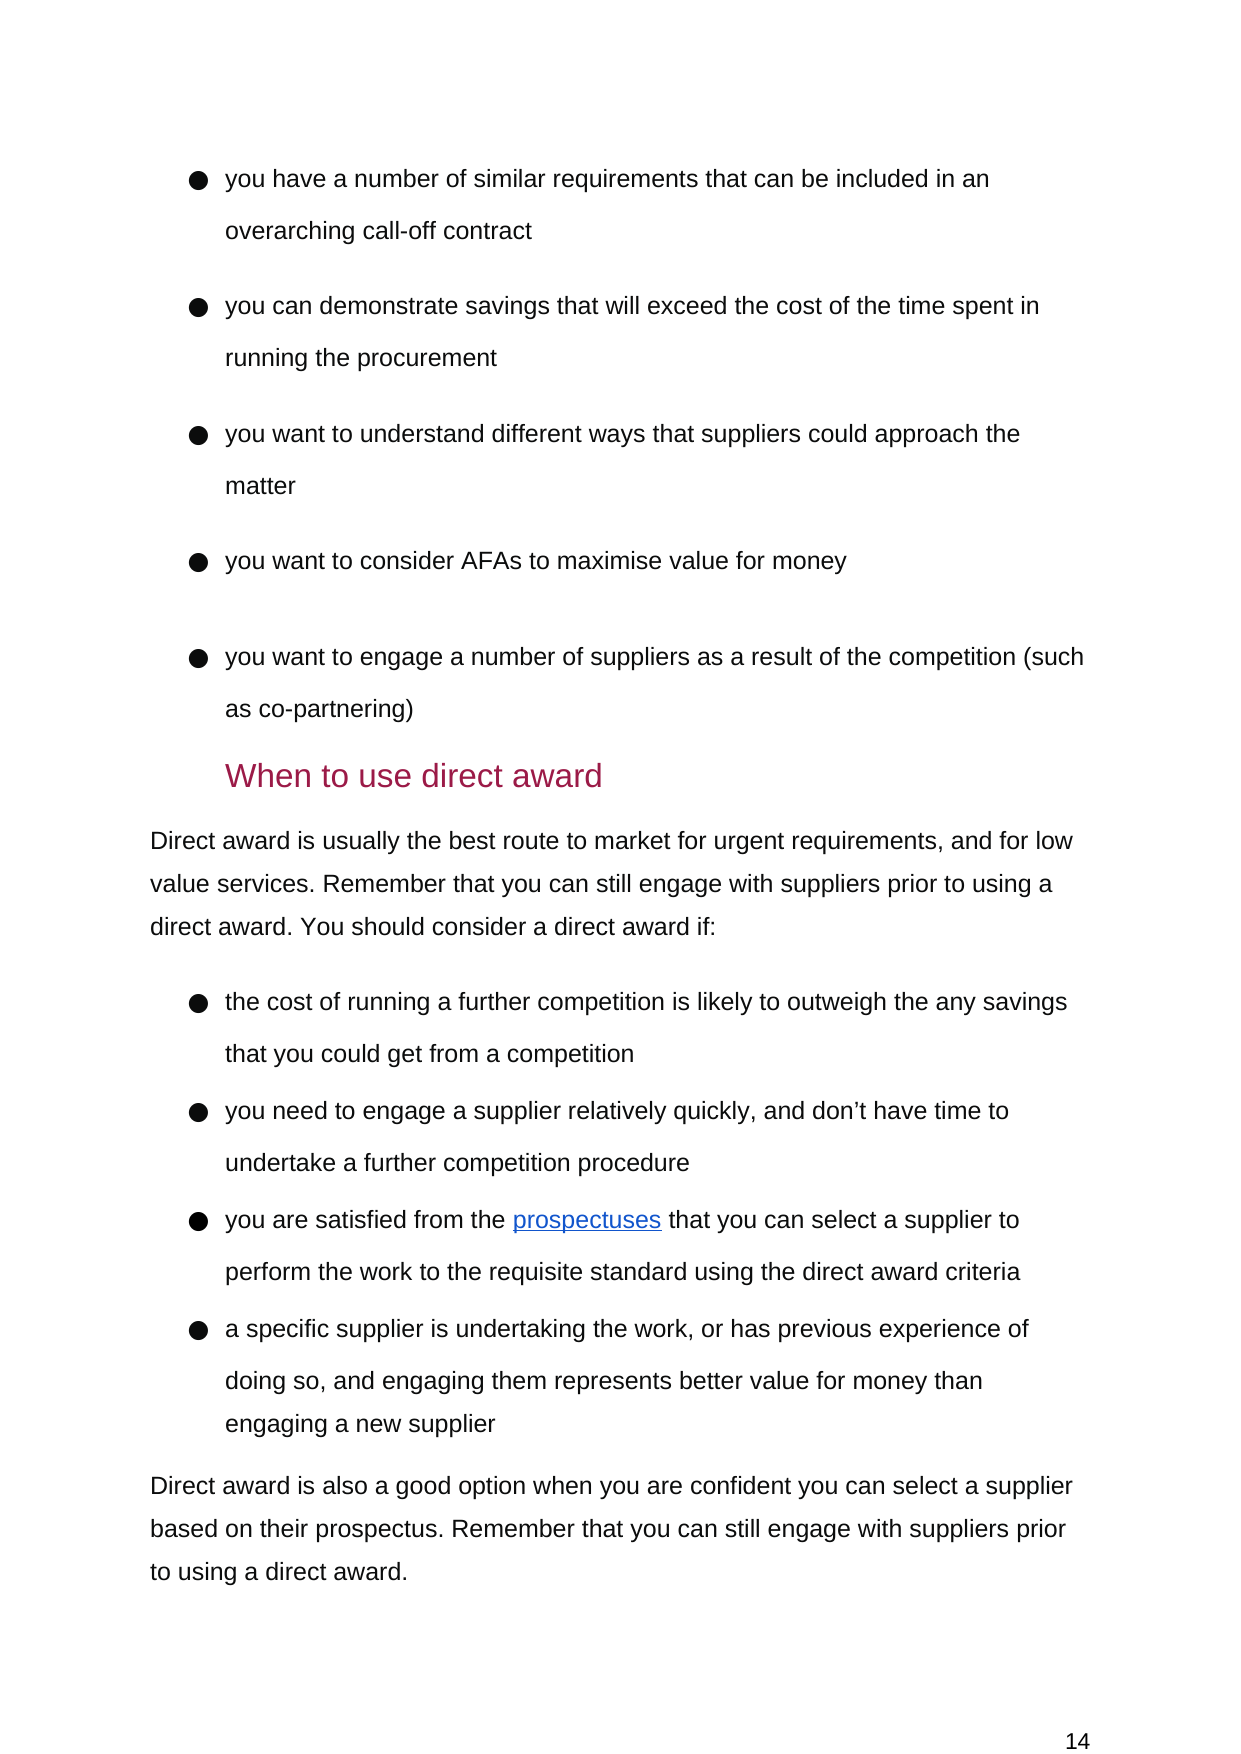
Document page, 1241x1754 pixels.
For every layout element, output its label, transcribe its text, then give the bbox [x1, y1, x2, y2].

subtitle When to use direct award [150, 756, 1090, 794]
list you need to engage a supplier relatively quickly, and don’t have time to undertake a further competition procedure [187, 1083, 1090, 1177]
text Direct award is also a good option when you are confident you can select a supplier based on their prospectus. Remember that you can still engage with suppliers prior to using a direct award. [150, 1471, 1090, 1586]
list you want to engage a number of suppliers as a result of the competition (such as co-partnering) [187, 628, 1090, 722]
list you can demonstrate savings that will exceed the cost of the time spent in running the procurement [187, 277, 1090, 372]
list a specific supplier is undertaking the work, or has previous experience of doing so, and engaging them represents better value for money than engaging a new supplier [187, 1300, 1090, 1438]
list you are satisfied from the prospectuses that you can select a supplier to perform the work to the requisite standard using the direct award criteria [187, 1191, 1090, 1286]
list you want to understand different ways that suppliers could approach the matter [187, 405, 1090, 499]
text Direct award is usually the best route to market for urgent requirements, and for low value services. Remember that you can still engage with suppliers prior to using a direct award. You should consider a direct award if: [150, 826, 1090, 941]
list the cost of running a further competition is likely to outweigh the any savings that you could get from a competition [187, 974, 1090, 1068]
list you want to consider AFAs to maximise value for money [187, 532, 1090, 584]
list you have a number of similar requirements that can be included in an overarching call-off contract [187, 150, 1090, 244]
